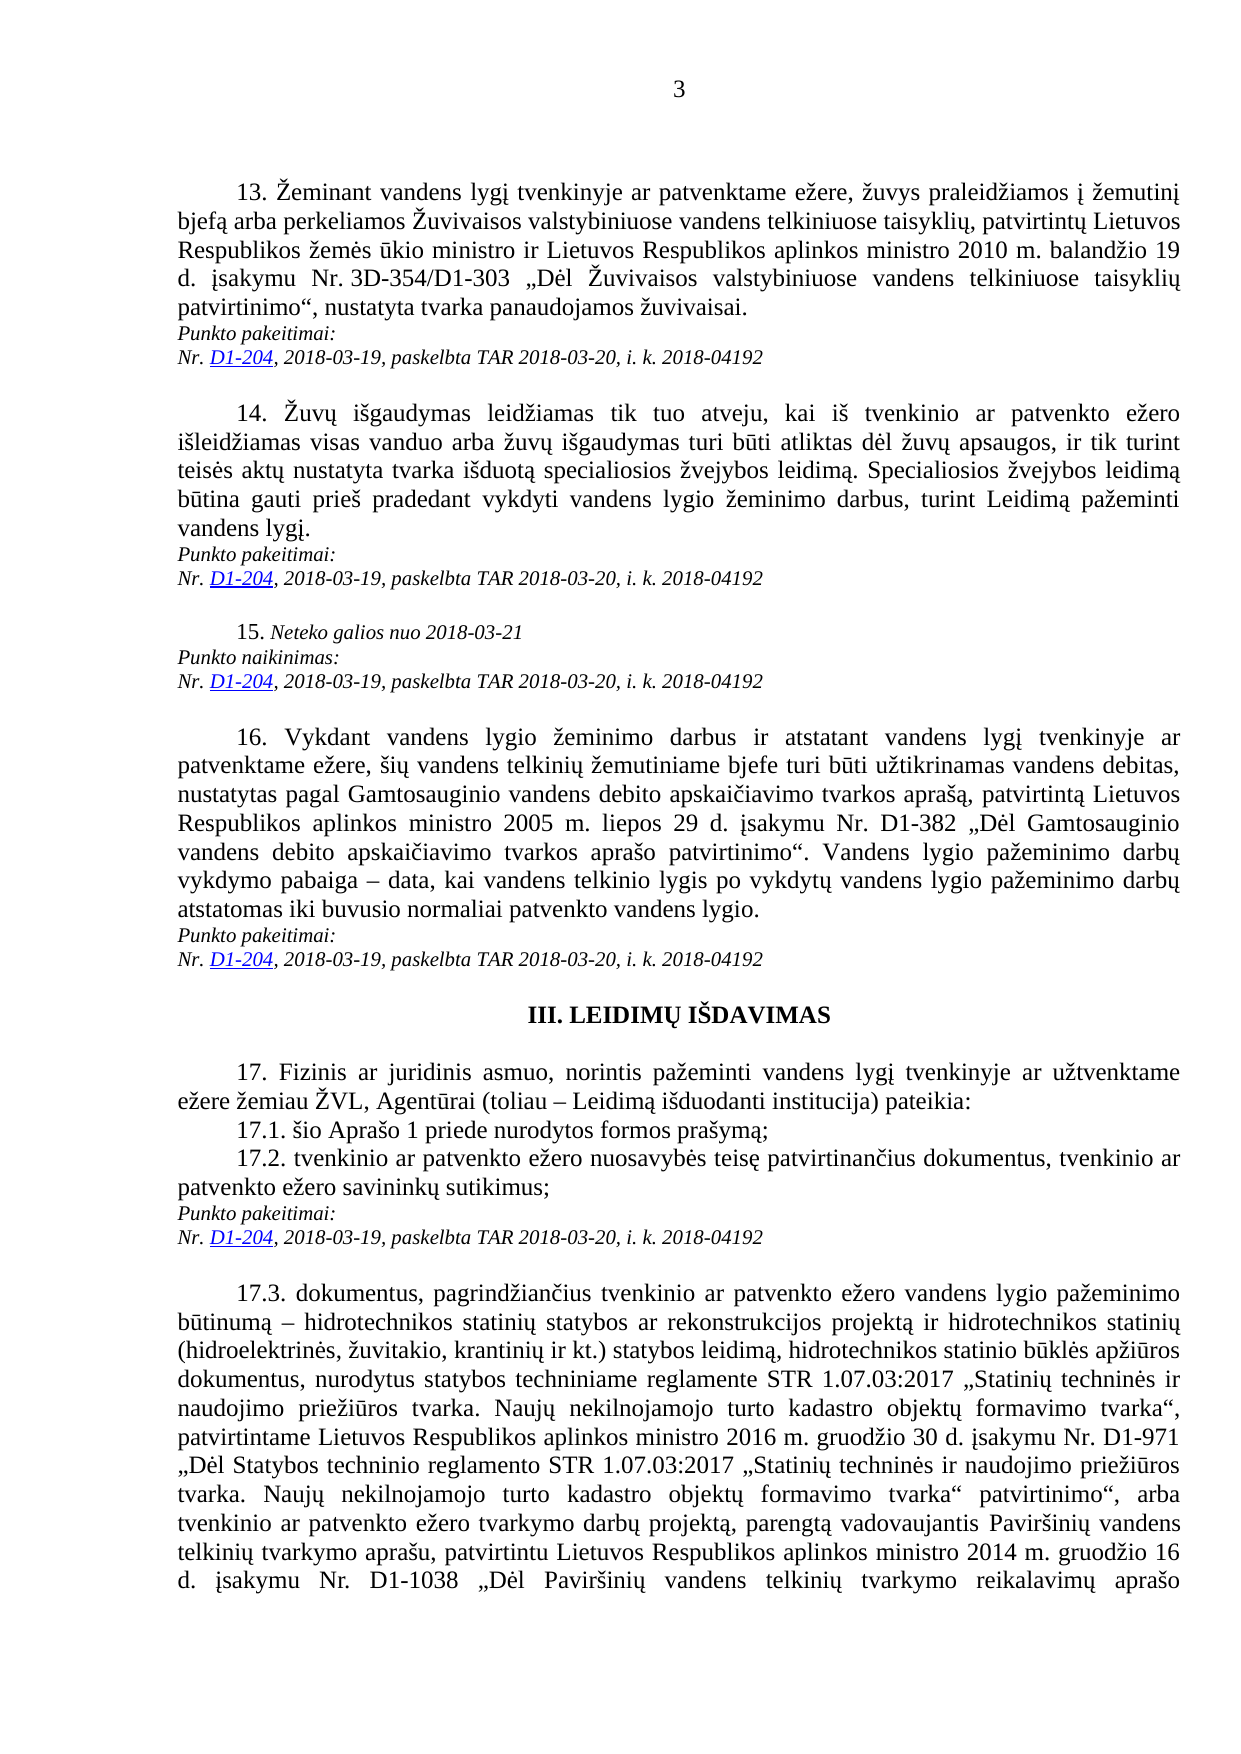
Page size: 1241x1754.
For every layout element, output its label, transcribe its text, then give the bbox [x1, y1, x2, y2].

text III. leidimŲ išdavimas [177, 1000, 1181, 1028]
text 16. Vykdant vandens lygio žeminimo darbus ir atstatant vandens lygį tvenkinyje ar patvenktame ežere, šių vandens telkinių žemutiniame bjefe turi būti užtikrinamas vandens debitas, nustatytas pagal Gamtosauginio vandens debito apskaičiavimo tvarkos aprašą, patvirtintą Lietuvos Respublikos aplinkos ministro 2005 m. liepos 29 d. įsakymu Nr. D1-382 „Dėl Gamtosauginio vandens debito apskaičiavimo tvarkos aprašo patvirtinimo“. Vandens lygio pažeminimo darbų vykdymo pabaiga – data, kai vandens telkinio lygis po vykdytų vandens lygio pažeminimo darbų atstatomas iki buvusio normaliai patvenkto vandens lygio. [177, 722, 1181, 923]
text Nr. D1-204, 2018-03-19, paskelbta TAR 2018-03-20, i. k. 2018-04192 [177, 345, 1181, 369]
text 17.2. tvenkinio ar patvenkto ežero nuosavybės teisę patvirtinančius dokumentus, tvenkinio ar patvenkto ežero savininkų sutikimus; [177, 1143, 1181, 1201]
text 17. Fizinis ar juridinis asmuo, norintis pažeminti vandens lygį tvenkinyje ar užtvenktame ežere žemiau ŽVL, Agentūrai (toliau – Leidimą išduodanti institucija) pateikia: [177, 1057, 1181, 1115]
text 14. Žuvų išgaudymas leidžiamas tik tuo atveju, kai iš tvenkinio ar patvenkto ežero išleidžiamas visas vanduo arba žuvų išgaudymas turi būti atliktas dėl žuvų apsaugos, ir tik turint teisės aktų nustatyta tvarka išduotą specialiosios žvejybos leidimą. Specialiosios žvejybos leidimą būtina gauti prieš pradedant vykdyti vandens lygio žeminimo darbus, turint Leidimą pažeminti vandens lygį. [177, 398, 1181, 542]
text Nr. D1-204, 2018-03-19, paskelbta TAR 2018-03-20, i. k. 2018-04192 [177, 566, 1181, 590]
text Punkto pakeitimai: [177, 321, 1181, 345]
text 13. Žeminant vandens lygį tvenkinyje ar patvenktame ežere, žuvys praleidžiamos į žemutinį bjefą arba perkeliamos Žuvivaisos valstybiniuose vandens telkiniuose taisyklių, patvirtintų Lietuvos Respublikos žemės ūkio ministro ir Lietuvos Respublikos aplinkos ministro 2010 m. balandžio 19 d. įsakymu Nr. 3D-354/D1-303 „Dėl Žuvivaisos valstybiniuose vandens telkiniuose taisyklių patvirtinimo“, nustatyta tvarka panaudojamos žuvivaisai. [177, 177, 1181, 321]
text Punkto pakeitimai: [177, 542, 1181, 566]
text Nr. D1-204, 2018-03-19, paskelbta TAR 2018-03-20, i. k. 2018-04192 [177, 1225, 1181, 1249]
text Nr. D1-204, 2018-03-19, paskelbta TAR 2018-03-20, i. k. 2018-04192 [177, 947, 1181, 971]
text 15. Neteko galios nuo 2018-03-21 [177, 618, 1181, 645]
text 17.1. šio Aprašo 1 priede nurodytos formos prašymą; [177, 1115, 1181, 1143]
text Nr. D1-204, 2018-03-19, paskelbta TAR 2018-03-20, i. k. 2018-04192 [177, 669, 1181, 693]
text Punkto pakeitimai: [177, 1201, 1181, 1225]
text 17.3. dokumentus, pagrindžiančius tvenkinio ar patvenkto ežero vandens lygio pažeminimo būtinumą – hidrotechnikos statinių statybos ar rekonstrukcijos projektą ir hidrotechnikos statinių (hidroelektrinės, žuvitakio, krantinių ir kt.) statybos leidimą, hidrotechnikos statinio būklės apžiūros dokumentus, nurodytus statybos techniniame reglamente STR 1.07.03:2017 „Statinių techninės ir naudojimo priežiūros tvarka. Naujų nekilnojamojo turto kadastro objektų formavimo tvarka“, patvirtintame Lietuvos Respublikos aplinkos ministro 2016 m. gruodžio 30 d. įsakymu Nr. D1-971 „Dėl Statybos techninio reglamento STR 1.07.03:2017 „Statinių techninės ir naudojimo priežiūros tvarka. Naujų nekilnojamojo turto kadastro objektų formavimo tvarka“ patvirtinimo“, arba tvenkinio ar patvenkto ežero tvarkymo darbų projektą, parengtą vadovaujantis Paviršinių vandens telkinių tvarkymo aprašu, patvirtintu Lietuvos Respublikos aplinkos ministro 2014 m. gruodžio 16 d. įsakymu Nr. D1-1038 „Dėl Paviršinių vandens telkinių tvarkymo reikalavimų aprašo [177, 1278, 1181, 1594]
text Punkto pakeitimai: [177, 923, 1181, 947]
text Punkto naikinimas: [177, 645, 1181, 669]
